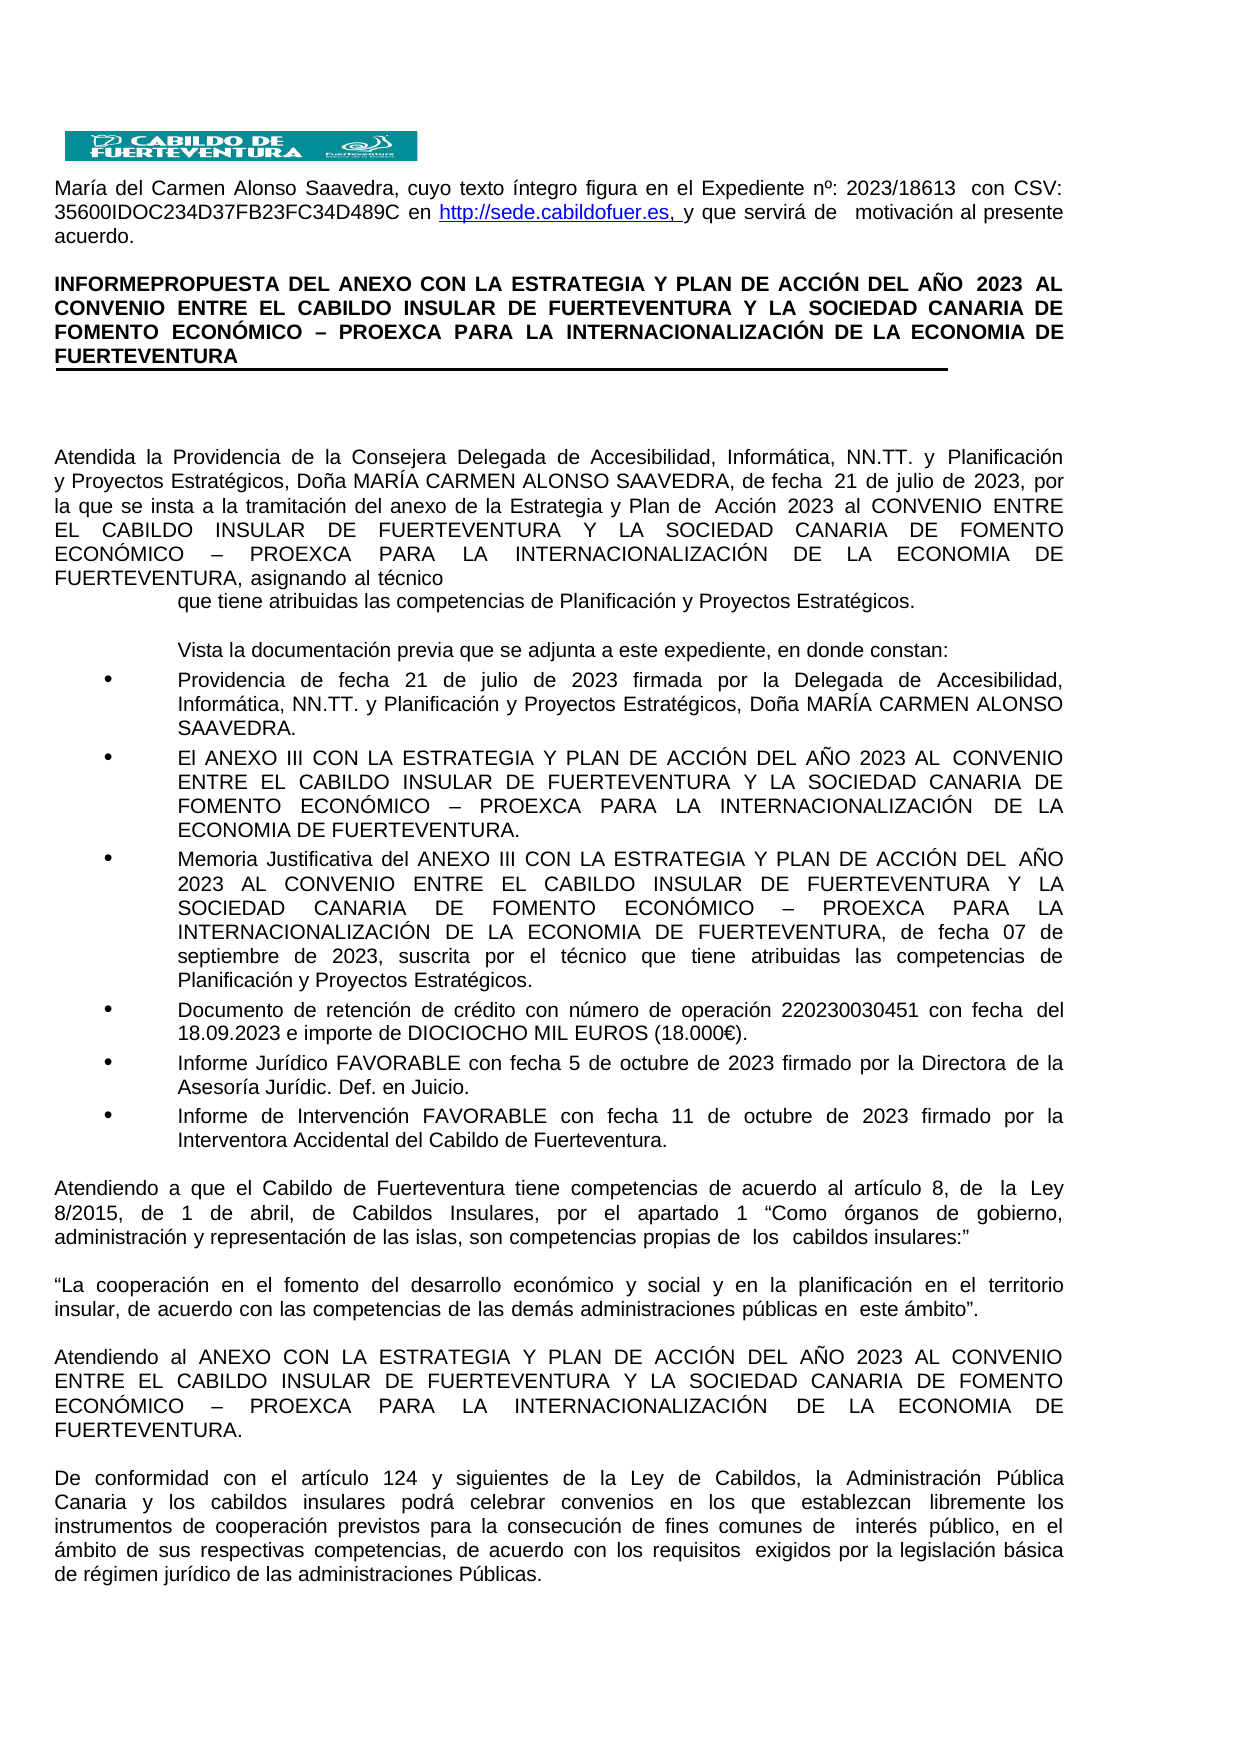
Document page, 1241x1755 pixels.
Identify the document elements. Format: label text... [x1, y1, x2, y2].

text María del Carmen Alonso Saavedra, cuyo texto íntegro figura en el Expediente nº: 2023/18613 con CSV: 35600IDOC234D37FB23FC34D489C en http://sede.cabildofuer.es, y que servirá de motivación al presente acuerdo. [54, 176, 1064, 248]
subtitle INFORMEPROPUESTA DEL ANEXO CON LA ESTRATEGIA Y PLAN DE ACCIÓN DEL AÑO 2023 AL CONVENIO ENTRE EL CABILDO INSULAR DE FUERTEVENTURA Y LA SOCIEDAD CANARIA DE FOMENTO ECONÓMICO – PROEXCA PARA LA INTERNACIONALIZACIÓN DE LA ECONOMIA DE FUERTEVENTURA [54, 272, 1064, 368]
list Informe Jurídico FAVORABLE con fecha 5 de octubre de 2023 firmado por la Directora de la Asesoría Jurídic. Def. en Juicio. [103, 1052, 1064, 1099]
list Providencia de fecha 21 de julio de 2023 firmada por la Delegada de Accesibilidad, Informática, NN.TT. y Planificación y Proyectos Estratégicos, Doña MARÍA CARMEN ALONSO SAAVEDRA. [103, 664, 1064, 740]
text que tiene atribuidas las competencias de Planificación y Proyectos Estratégicos. [177, 590, 1080, 614]
list El ANEXO III CON LA ESTRATEGIA Y PLAN DE ACCIÓN DEL AÑO 2023 AL CONVENIO ENTRE EL CABILDO INSULAR DE FUERTEVENTURA Y LA SOCIEDAD CANARIA DE FOMENTO ECONÓMICO – PROEXCA PARA LA INTERNACIONALIZACIÓN DE LA ECONOMIA DE FUERTEVENTURA. [103, 742, 1064, 842]
list Memoria Justificativa del ANEXO III CON LA ESTRATEGIA Y PLAN DE ACCIÓN DEL AÑO 2023 AL CONVENIO ENTRE EL CABILDO INSULAR DE FUERTEVENTURA Y LA SOCIEDAD CANARIA DE FOMENTO ECONÓMICO – PROEXCA PARA LA INTERNACIONALIZACIÓN DE LA ECONOMIA DE FUERTEVENTURA, de fecha 07 de septiembre de 2023, suscrita por el técnico que tiene atribuidas las competencias de Planificación y Proyectos Estratégicos. [103, 843, 1064, 992]
text Atendiendo a que el Cabildo de Fuerteventura tiene competencias de acuerdo al artículo 8, de la Ley 8/2015, de 1 de abril, de Cabildos Insulares, por el apartado 1 “Como órganos de gobierno, administración y representación de las islas, son competencias propias de los cabildos insulares:” [54, 1176, 1064, 1249]
text Vista la documentación previa que se adjunta a este expediente, en donde constan: [177, 638, 1080, 662]
text Atendiendo al ANEXO CON LA ESTRATEGIA Y PLAN DE ACCIÓN DEL AÑO 2023 AL CONVENIO ENTRE EL CABILDO INSULAR DE FUERTEVENTURA Y LA SOCIEDAD CANARIA DE FOMENTO ECONÓMICO – PROEXCA PARA LA INTERNACIONALIZACIÓN DE LA ECONOMIA DE FUERTEVENTURA. [54, 1345, 1064, 1442]
picture [65, 131, 418, 161]
list Informe de Intervención FAVORABLE con fecha 11 de octubre de 2023 firmado por la Interventora Accidental del Cabildo de Fuerteventura. [103, 1105, 1064, 1152]
text Atendida la Providencia de la Consejera Delegada de Accesibilidad, Informática, NN.TT. y Planificación y Proyectos Estratégicos, Doña MARÍA CARMEN ALONSO SAAVEDRA, de fecha 21 de julio de 2023, por la que se insta a la tramitación del anexo de la Estrategia y Plan de Acción 2023 al CONVENIO ENTRE EL CABILDO INSULAR DE FUERTEVENTURA Y LA SOCIEDAD CANARIA DE FOMENTO ECONÓMICO – PROEXCA PARA LA INTERNACIONALIZACIÓN DE LA ECONOMIA DE FUERTEVENTURA, asignando al técnico [54, 445, 1064, 590]
list Documento de retención de crédito con número de operación 220230030451 con fecha del 18.09.2023 e importe de DIOCIOCHO MIL EUROS (18.000€). [103, 998, 1064, 1046]
text De conformidad con el artículo 124 y siguientes de la Ley de Cabildos, la Administración Pública Canaria y los cabildos insulares podrá celebrar convenios en los que establezcan libremente los instrumentos de cooperación previstos para la consecución de fines comunes de interés público, en el ámbito de sus respectivas competencias, de acuerdo con los requisitos exigidos por la legislación básica de régimen jurídico de las administraciones Públicas. [54, 1465, 1064, 1586]
text “La cooperación en el fomento del desarrollo económico y social y en la planificación en el territorio insular, de acuerdo con las competencias de las demás administraciones públicas en este ámbito”. [54, 1273, 1064, 1321]
